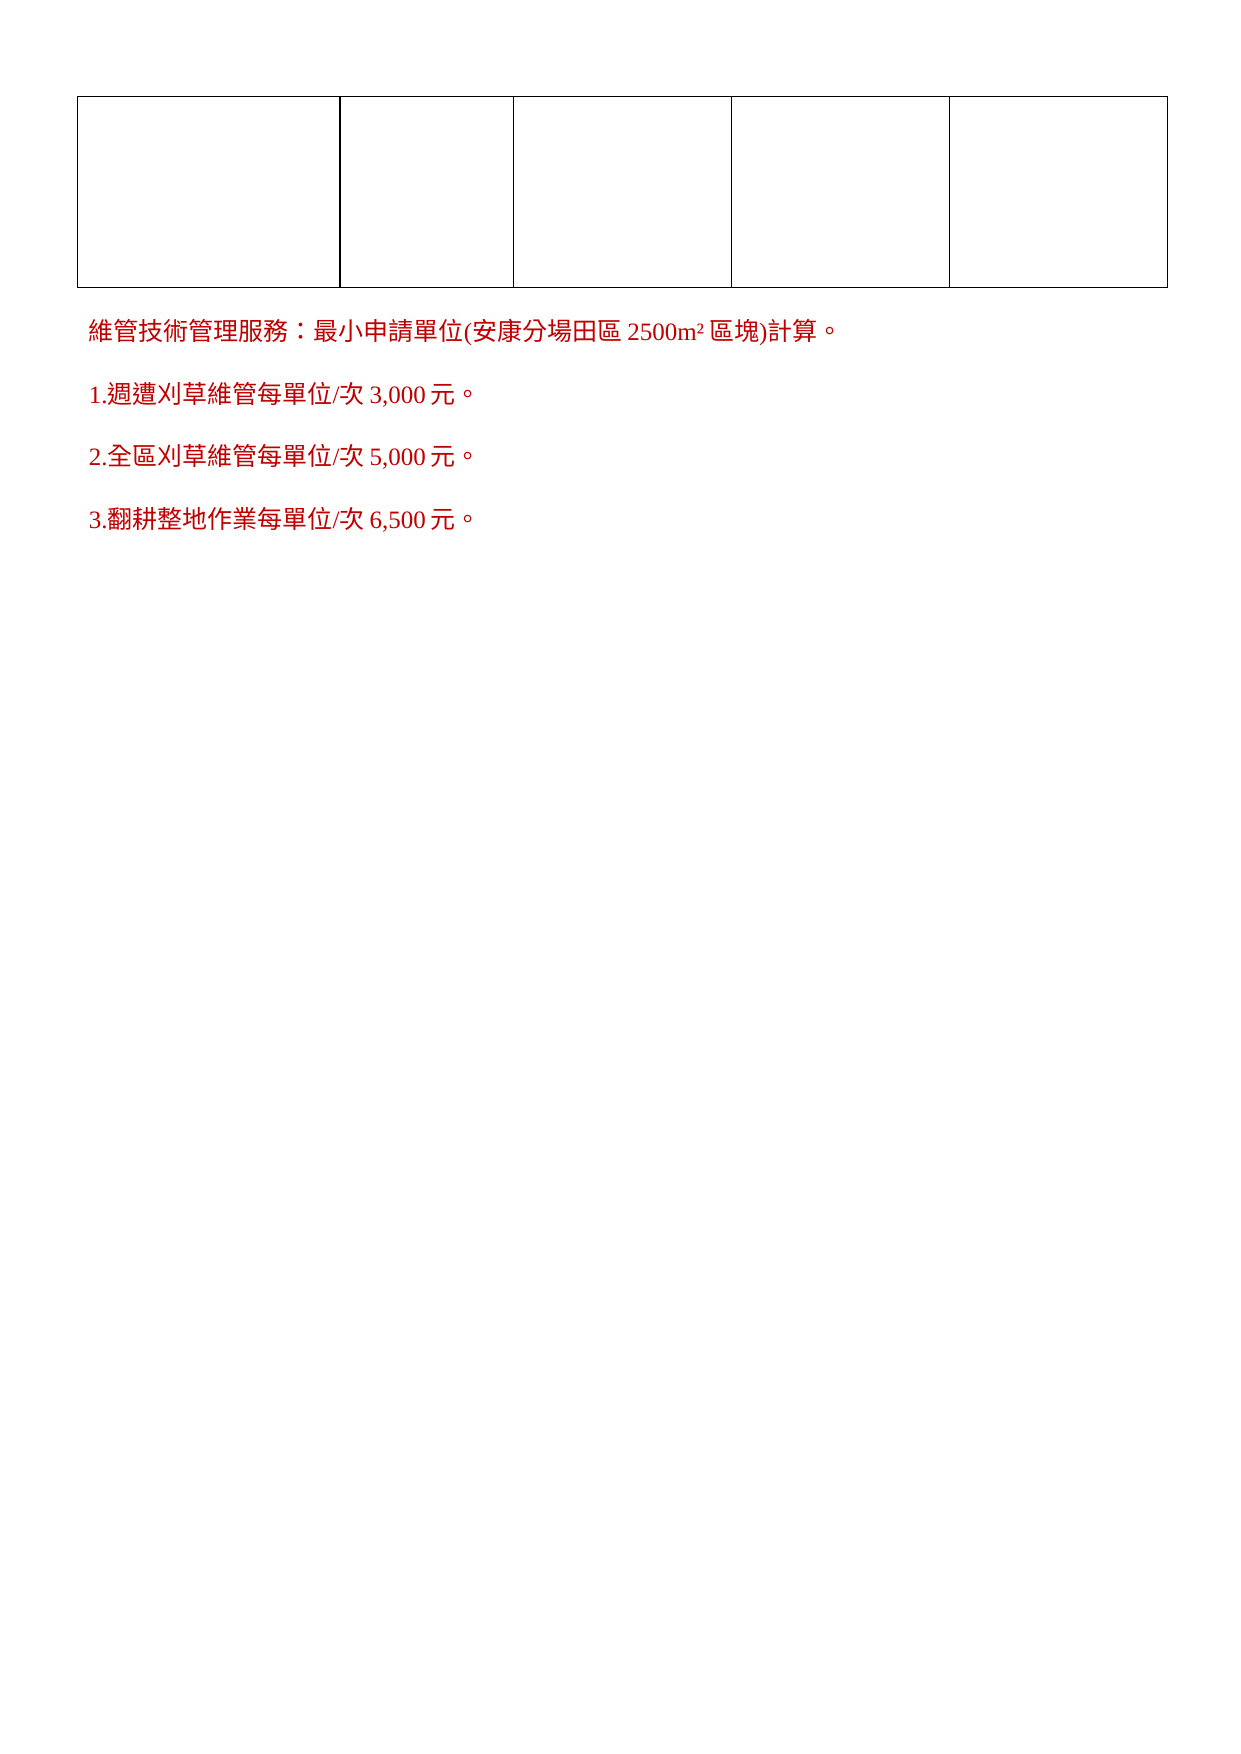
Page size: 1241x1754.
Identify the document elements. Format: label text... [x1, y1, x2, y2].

table_cell [341, 97, 513, 287]
table_cell [78, 97, 339, 287]
text 1.週遭刈草維管每單位/次3,000元。 [89, 351, 1152, 413]
table_cell [950, 97, 1167, 287]
text 3.翻耕整地作業每單位/次6,500元。 [89, 476, 1152, 538]
table_cell [732, 97, 949, 287]
text 2.全區刈草維管每單位/次5,000元。 [89, 413, 1152, 476]
table_cell [514, 97, 731, 287]
text 維管技術管理服務：最小申請單位(安康分場田區2500m²區塊)計算。 [89, 288, 1152, 351]
